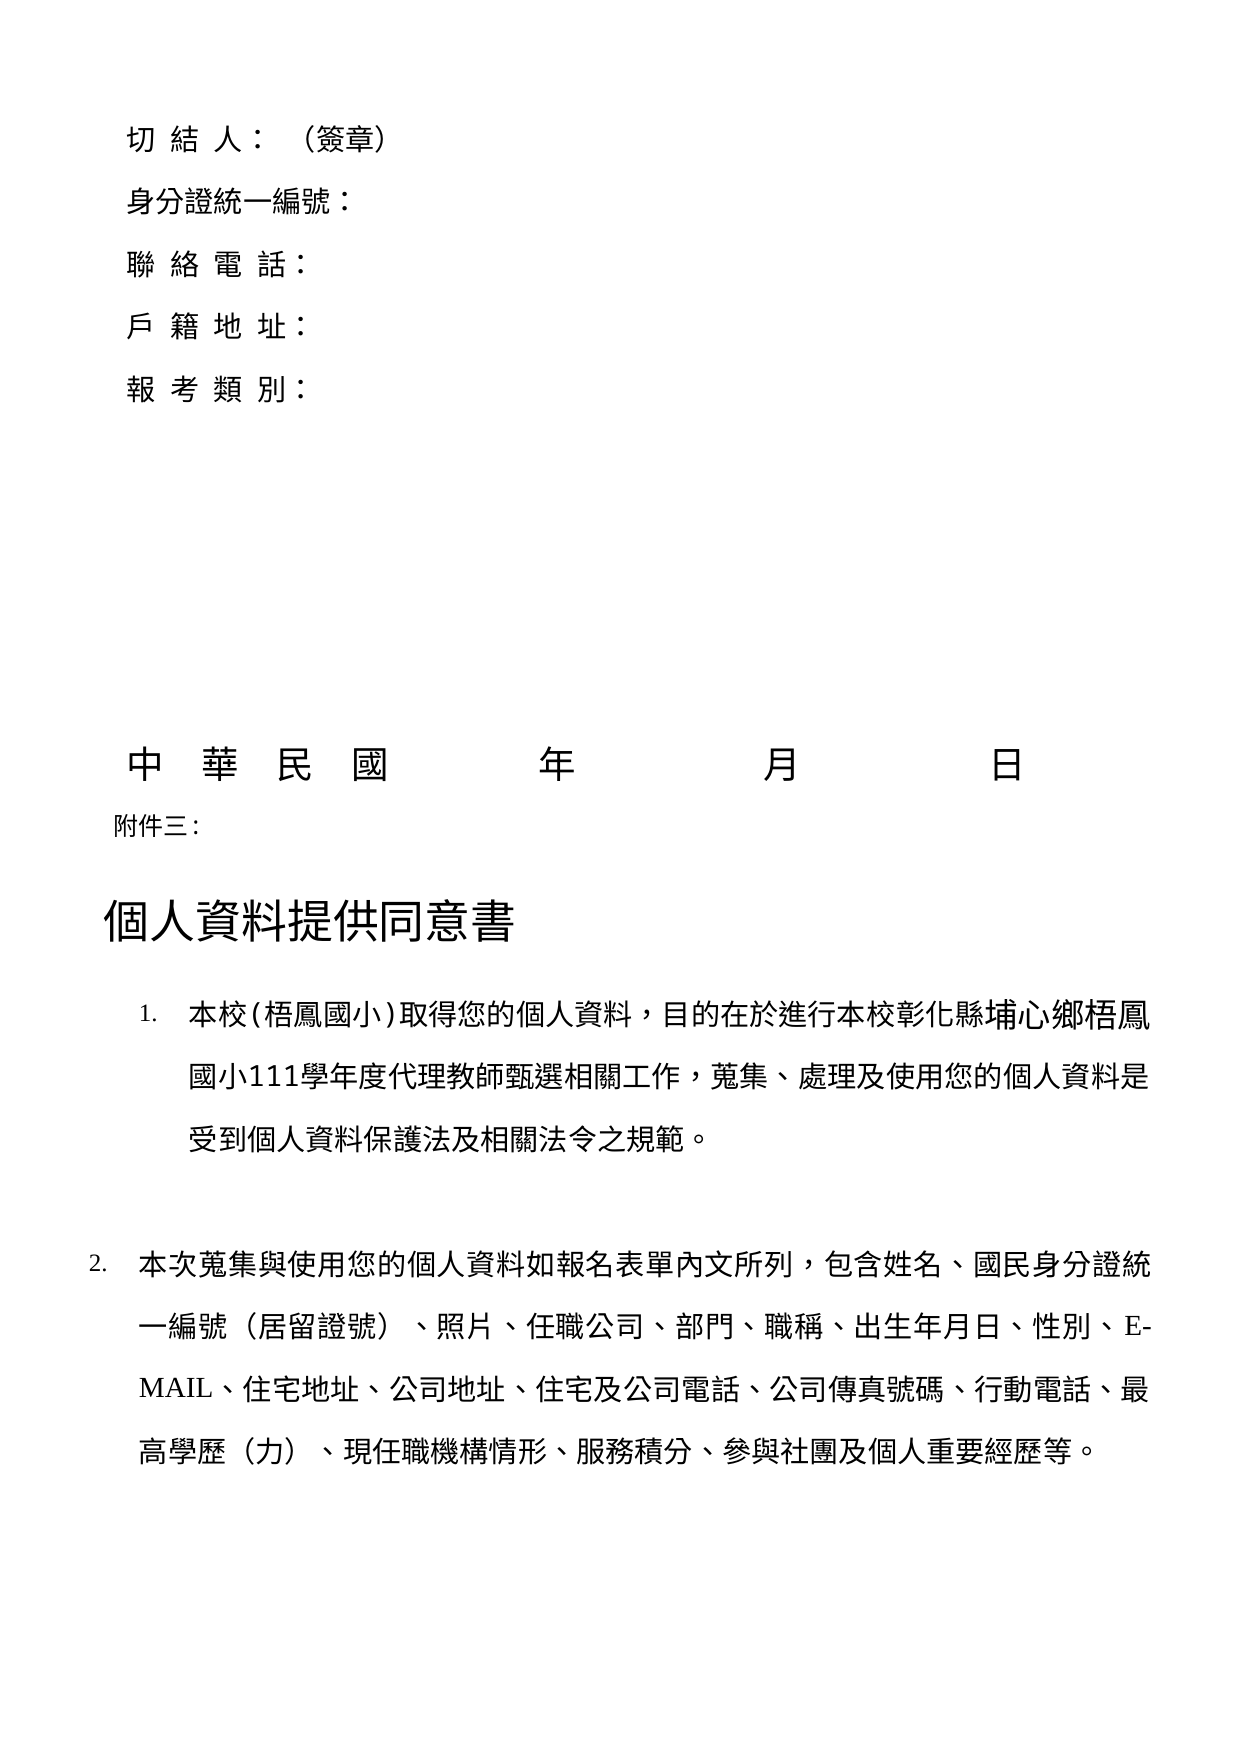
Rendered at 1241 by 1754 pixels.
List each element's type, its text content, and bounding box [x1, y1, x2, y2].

text 中 華 民 國 年 月 日 [126, 721, 1152, 783]
text 報 考 類 別： [126, 346, 1152, 408]
text 附件三: [113, 783, 1136, 846]
text 聯 絡 電 話： [126, 221, 1152, 283]
list 本次蒐集與使用您的個人資料如報名表單內文所列，包含姓名、國民身分證統一編號（居留證號）、照片、任職公司、部門、職稱、出生年月日、性別、E-MAIL、住宅地址、公司地址、住宅及公司電話、公司傳真號碼、行動電話、最高學歷（力）、現任職機構情形、服務積分、參與社團及個人重要經歷等。 [89, 1221, 1152, 1471]
text 身分證統一編號： [126, 158, 1152, 221]
list 本校(梧鳳國小)取得您的個人資料，目的在於進行本校彰化縣埔心鄉梧鳳國小111學年度代理教師甄選相關工作，蒐集、處理及使用您的個人資料是受到個人資料保護法及相關法令之規範。 [139, 971, 1152, 1158]
text 戶 籍 地 址： [126, 283, 1152, 346]
text 切 結 人： （簽章） [126, 96, 1152, 158]
text 個人資料提供同意書 [89, 846, 1152, 971]
